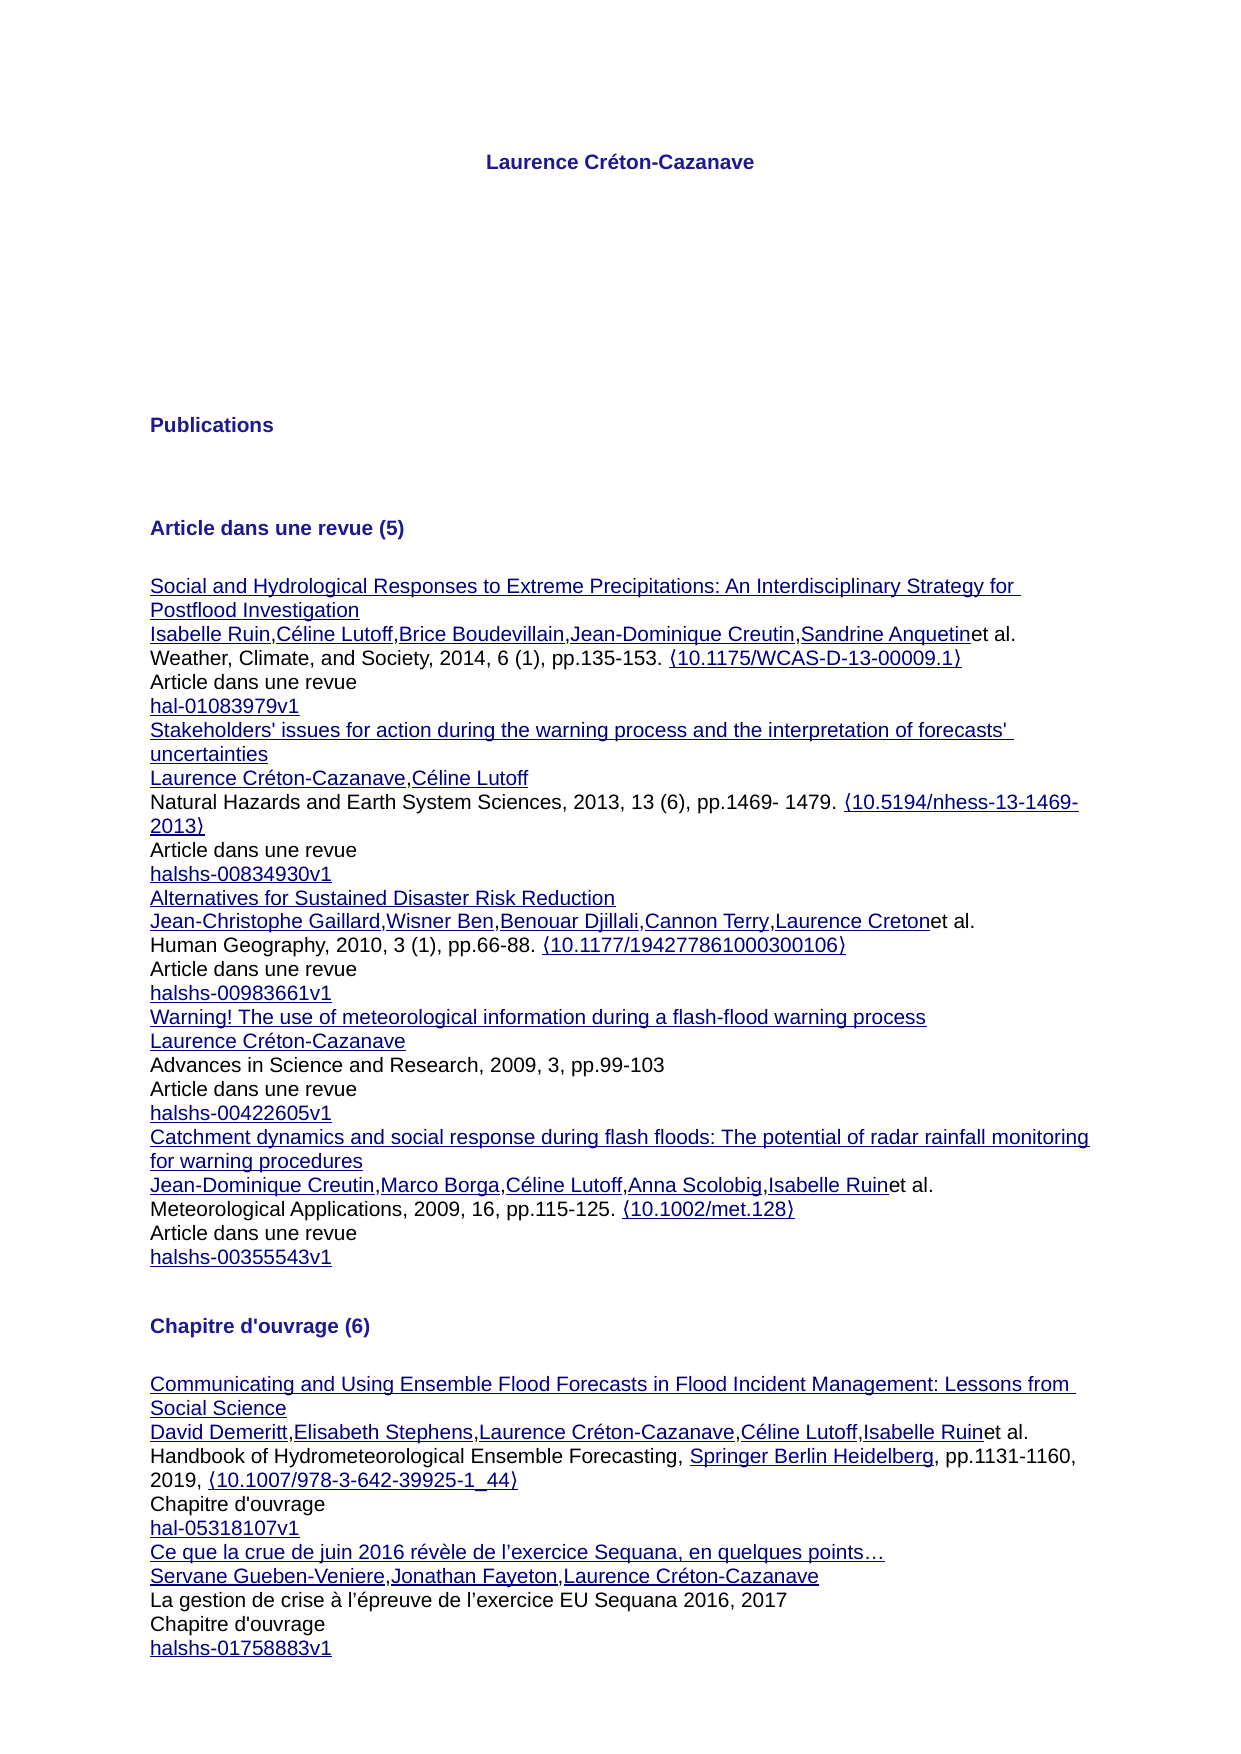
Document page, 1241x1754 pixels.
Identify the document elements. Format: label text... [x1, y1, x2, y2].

table_cell Stakeholders' issues for action during the warning process and the interpretation of forecasts' uncertainties Laurence Créton-Cazanave,Céline Lutoff Natural Hazards and Earth System Sciences, 2013, 13 (6), pp.1469- 1479. ⟨10.5194/nhess-13-1469-2013⟩ Article dans une revue halshs-00834930v1 [150, 718, 1090, 885]
subtitle Chapitre d'ouvrage (6) [150, 1313, 1090, 1337]
subtitle Laurence Créton-Cazanave [150, 150, 1090, 174]
table_cell Catchment dynamics and social response during flash floods: The potential of radar rainfall monitoring [150, 1125, 1090, 1146]
table_cell Warning! The use of meteorological information during a flash-flood warning process Laurence Créton-Cazanave Advances in Science and Research, 2009, 3, pp.99-103 Article dans une revue halshs-00422605v1 [150, 1005, 1090, 1125]
table_cell Alternatives for Sustained Disaster Risk Reduction Jean-Christophe Gaillard,Wisner Ben,Benouar Djillali,Cannon Terry,Laurence Cretonet al. Human Geography, 2010, 3 (1), pp.66-88. ⟨10.1177/194277861000300106⟩ Article dans une revue halshs-00983661v1 [150, 885, 1090, 1005]
table_header Communicating and Using Ensemble Flood Forecasts in Flood Incident Management: Lessons from Social Science David Demeritt,Elisabeth Stephens,Laurence Créton-Cazanave,Céline Lutoff,Isabelle Ruinet al. Handbook of Hydrometeorological Ensemble Forecasting, Springer Berlin Heidelberg, pp.1131-1160, 2019, ⟨10.1007/978-3-642-39925-1_44⟩ Chapitre d'ouvrage hal-05318107v1 [150, 1372, 1090, 1539]
table_cell Ce que la crue de juin 2016 révèle de l’exercice Sequana, en quelques points… Servane Gueben-Veniere,Jonathan Fayeton,Laurence Créton-Cazanave La gestion de crise à l’épreuve de l’exercice EU Sequana 2016, 2017 Chapitre d'ouvrage halshs-01758883v1 [150, 1540, 1090, 1659]
subtitle Publications [150, 412, 1090, 436]
table_cell for warning procedures Jean-Dominique Creutin,Marco Borga,Céline Lutoff,Anna Scolobig,Isabelle Ruinet al. Meteorological Applications, 2009, 16, pp.115-125. ⟨10.1002/met.128⟩ Article dans une revue halshs-00355543v1 [150, 1147, 1090, 1269]
table_header Social and Hydrological Responses to Extreme Precipitations: An Interdisciplinary Strategy for Postflood Investigation Isabelle Ruin,Céline Lutoff,Brice Boudevillain,Jean-Dominique Creutin,Sandrine Anquetinet al. Weather, Climate, and Society, 2014, 6 (1), pp.135-153. ⟨10.1175/WCAS-D-13-00009.1⟩ Article dans une revue hal-01083979v1 [150, 574, 1090, 718]
subtitle Article dans une revue (5) [150, 516, 1090, 539]
